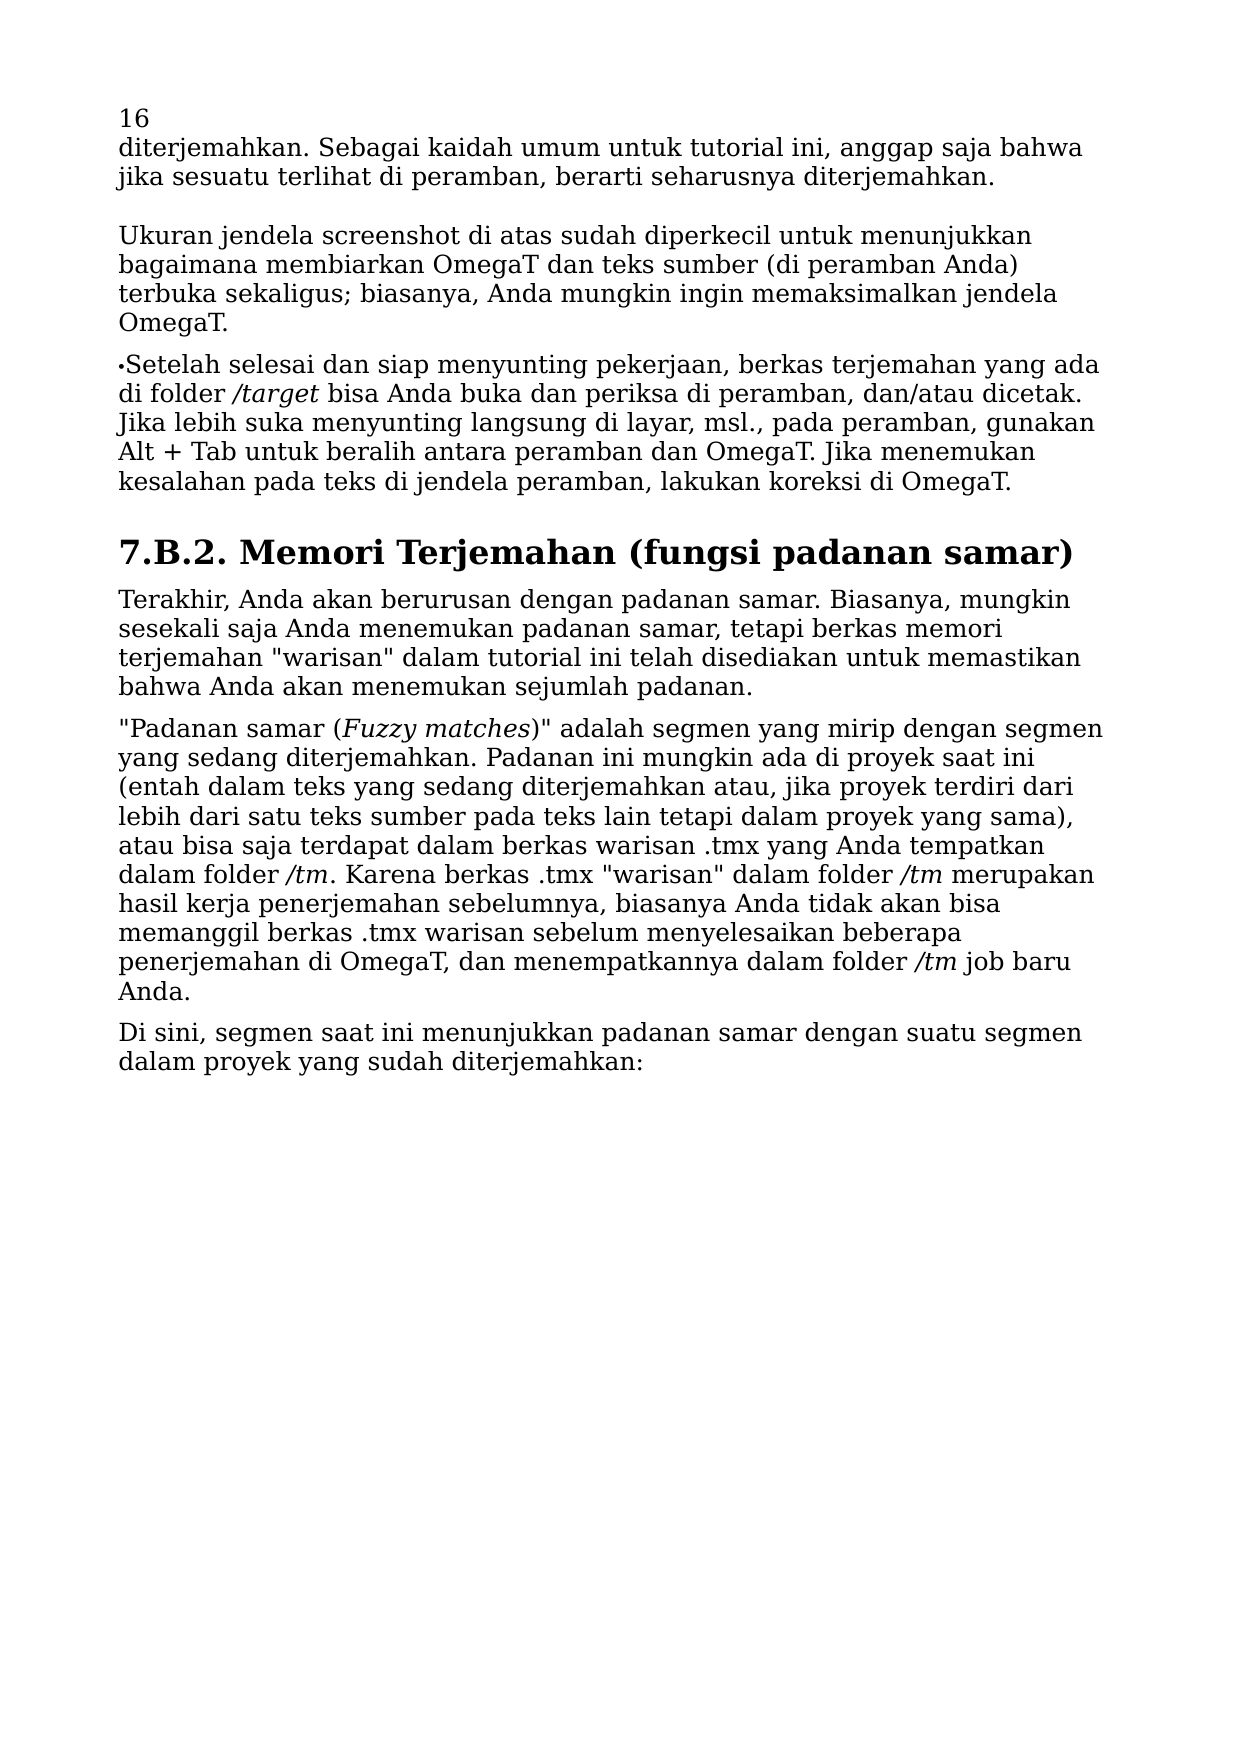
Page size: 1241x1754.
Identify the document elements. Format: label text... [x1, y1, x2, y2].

list diterjemahkan. Sebagai kaidah umum untuk tutorial ini, anggap saja bahwa jika sesuatu terlihat di peramban, berarti seharusnya diterjemahkan. Ukuran jendela screenshot di atas sudah diperkecil untuk menunjukkan bagaimana membiarkan OmegaT dan teks sumber (di peramban Anda) terbuka sekaligus; biasanya, Anda mungkin ingin memaksimalkan jendela OmegaT. [118, 133, 1122, 337]
text Di sini, segmen saat ini menunjukkan padanan samar dengan suatu segmen dalam proyek yang sudah diterjemahkan: [118, 1018, 1122, 1077]
subtitle 7.B.2. Memori Terjemahan (fungsi padanan samar) [118, 533, 1122, 572]
text Terakhir, Anda akan berurusan dengan padanan samar. Biasanya, mungkin sesekali saja Anda menemukan padanan samar, tetapi berkas memori terjemahan "warisan" dalam tutorial ini telah disediakan untuk memastikan bahwa Anda akan menemukan sejumlah padanan. [118, 585, 1122, 702]
list Setelah selesai dan siap menyunting pekerjaan, berkas terjemahan yang ada di folder /target bisa Anda buka dan periksa di peramban, dan/atau dicetak. Jika lebih suka menyunting langsung di layar, msl., pada peramban, gunakan Alt + Tab untuk beralih antara peramban dan OmegaT. Jika menemukan kesalahan pada teks di jendela peramban, lakukan koreksi di OmegaT. [118, 350, 1122, 496]
text "Padanan samar (Fuzzy matches)" adalah segmen yang mirip dengan segmen yang sedang diterjemahkan. Padanan ini mungkin ada di proyek saat ini (entah dalam teks yang sedang diterjemahkan atau, jika proyek terdiri dari lebih dari satu teks sumber pada teks lain tetapi dalam proyek yang sama), atau bisa saja terdapat dalam berkas warisan .tmx yang Anda tempatkan dalam folder /tm. Karena berkas .tmx "warisan" dalam folder /tm merupakan hasil kerja penerjemahan sebelumnya, biasanya Anda tidak akan bisa memanggil berkas .tmx warisan sebelum menyelesaikan beberapa penerjemahan di OmegaT, dan menempatkannya dalam folder /tm job baru Anda. [118, 714, 1122, 1006]
